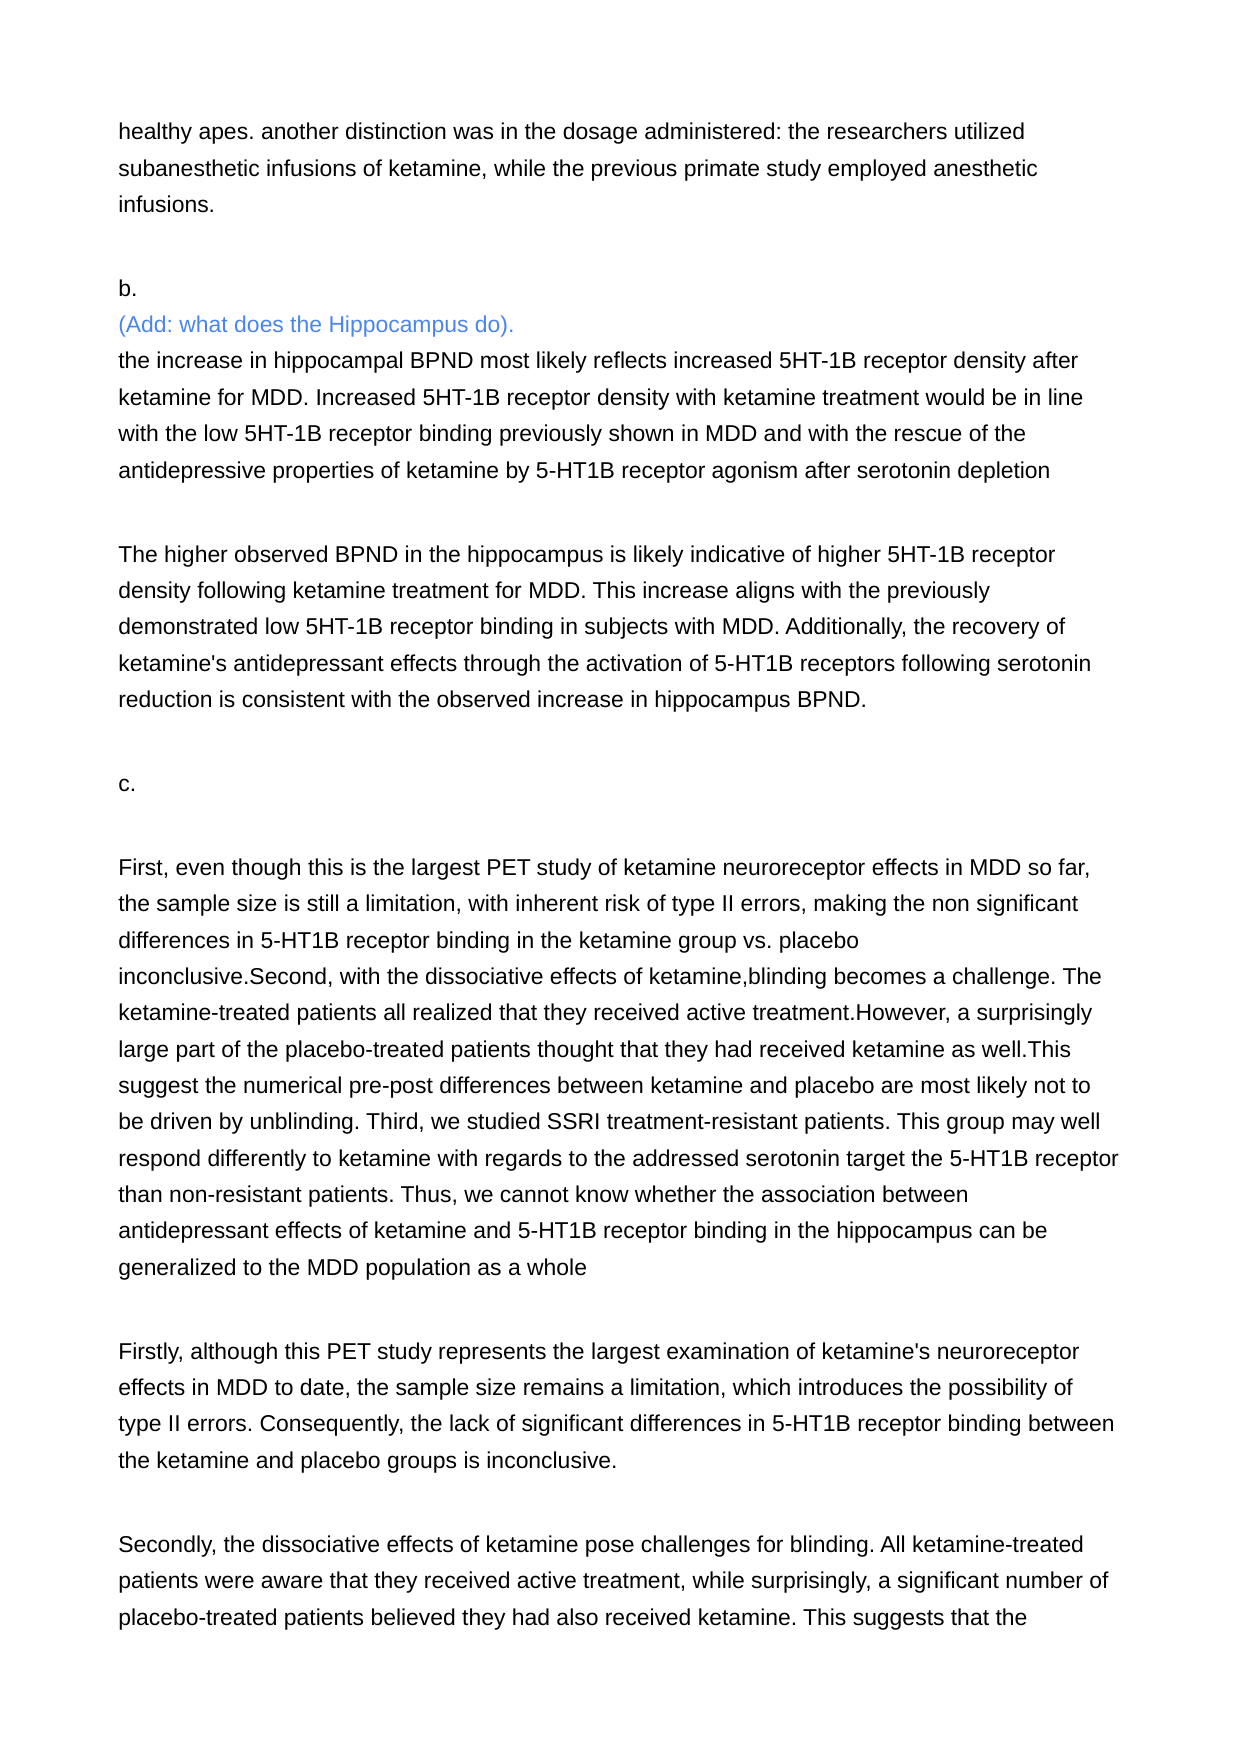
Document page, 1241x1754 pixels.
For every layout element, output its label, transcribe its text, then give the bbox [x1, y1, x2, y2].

text Secondly, the dissociative effects of ketamine pose challenges for blinding. All ketamine-treated patients were aware that they received active treatment, while surprisingly, a significant number of placebo-treated patients believed they had also received ketamine. This suggests that the [118, 1531, 1122, 1630]
text c. [118, 770, 1122, 796]
text inconclusive.Second, with the dissociative effects of ketamine,blinding becomes a challenge. The ketamine-treated patients all realized that they received active treatment.However, a surprisingly large part of the placebo-treated patients thought that they had received ketamine as well.This suggest the numerical pre-post differences between ketamine and placebo are most likely not to be driven by unblinding. Third, we studied SSRI treatment-resistant patients. This group may well respond differently to ketamine with regards to the addressed serotonin target the 5-HT1B receptor than non-resistant patients. Thus, we cannot know whether the association between antidepressant effects of ketamine and 5-HT1B receptor binding in the hippocampus can be generalized to the MDD population as a whole [118, 963, 1122, 1280]
text healthy apes. another distinction was in the dosage administered: the researchers utilized subanesthetic infusions of ketamine, while the previous primate study employed anesthetic infusions. [118, 118, 1122, 217]
text First, even though this is the largest PET study of ketamine neuroreceptor effects in MDD so far, the sample size is still a limitation, with inherent risk of type II errors, making the non significant differences in 5-HT1B receptor binding in the ketamine group vs. placebo [118, 854, 1122, 953]
text the increase in hippocampal BPND most likely reflects increased 5HT-1B receptor density after ketamine for MDD. Increased 5HT-1B receptor density with ketamine treatment would be in line with the low 5HT-1B receptor binding previously shown in MDD and with the rescue of the antidepressive properties of ketamine by 5-HT1B receptor agonism after serotonin depletion [118, 347, 1122, 483]
text b. [118, 275, 1122, 301]
text (Add: what does the Hippocampus do). [118, 311, 1122, 337]
text The higher observed BPND in the hippocampus is likely indicative of higher 5HT-1B receptor density following ketamine treatment for MDD. This increase aligns with the previously demonstrated low 5HT-1B receptor binding in subjects with MDD. Additionally, the recovery of ketamine's antidepressant effects through the activation of 5-HT1B receptors following serotonin reduction is consistent with the observed increase in hippocampus BPND. [118, 541, 1122, 712]
text Firstly, although this PET study represents the largest examination of ketamine's neuroreceptor effects in MDD to date, the sample size remains a limitation, which introduces the possibility of type II errors. Consequently, the lack of significant differences in 5-HT1B receptor binding between the ketamine and placebo groups is inconclusive. [118, 1338, 1122, 1473]
